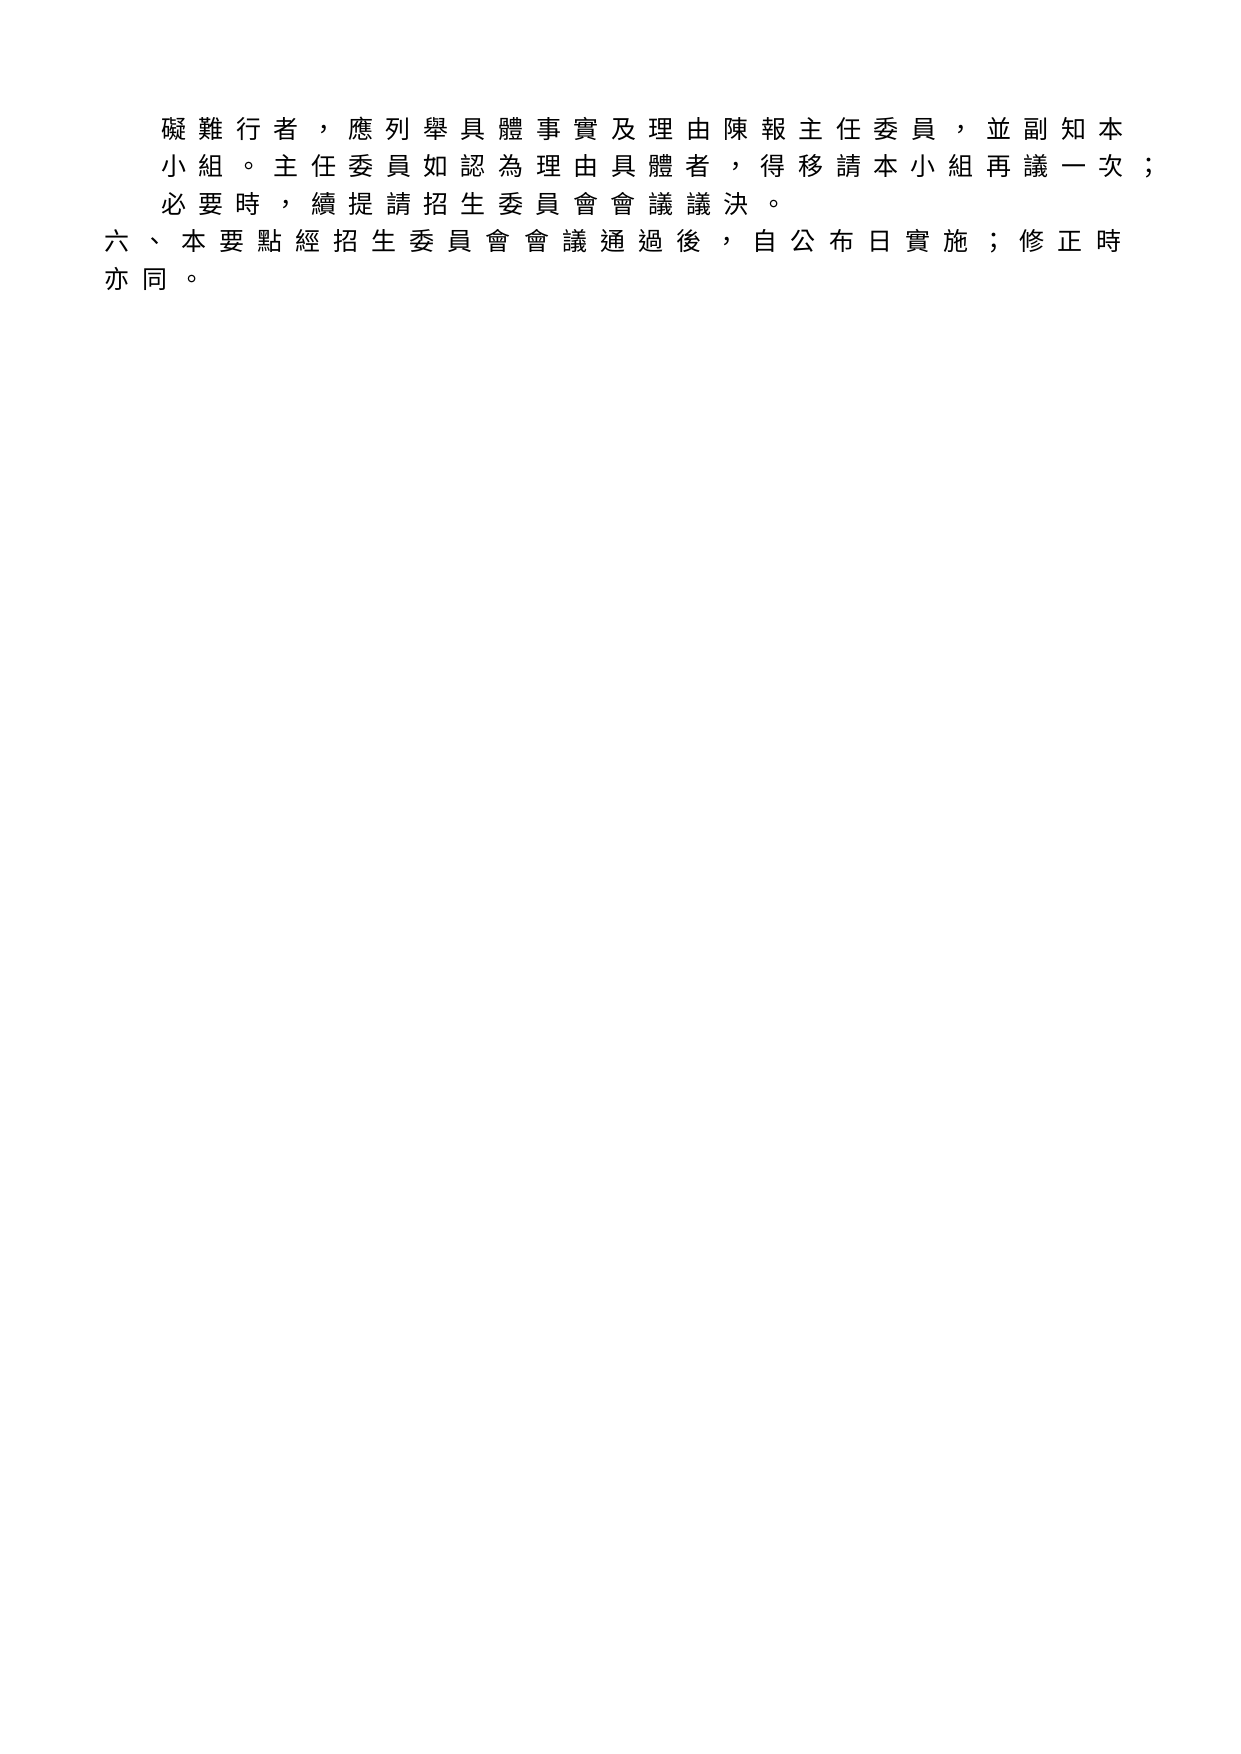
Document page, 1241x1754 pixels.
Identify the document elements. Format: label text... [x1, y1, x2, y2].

text 六、本要點經招生委員會會議通過後，自公布日實施；修正時亦同。 [104, 221, 1136, 296]
text 本小組議決完成之評議書，陳報主任委員核定時，應先副知相關單位，相關單位如認為評議結果與法規抵觸或事實上窒礙難行者，應列舉具體事實及理由陳報主任委員，並副知本小組。主任委員如認為理由具體者，得移請本小組再議一次；必要時，續提請招生委員會會議議決。 [158, 109, 1136, 221]
